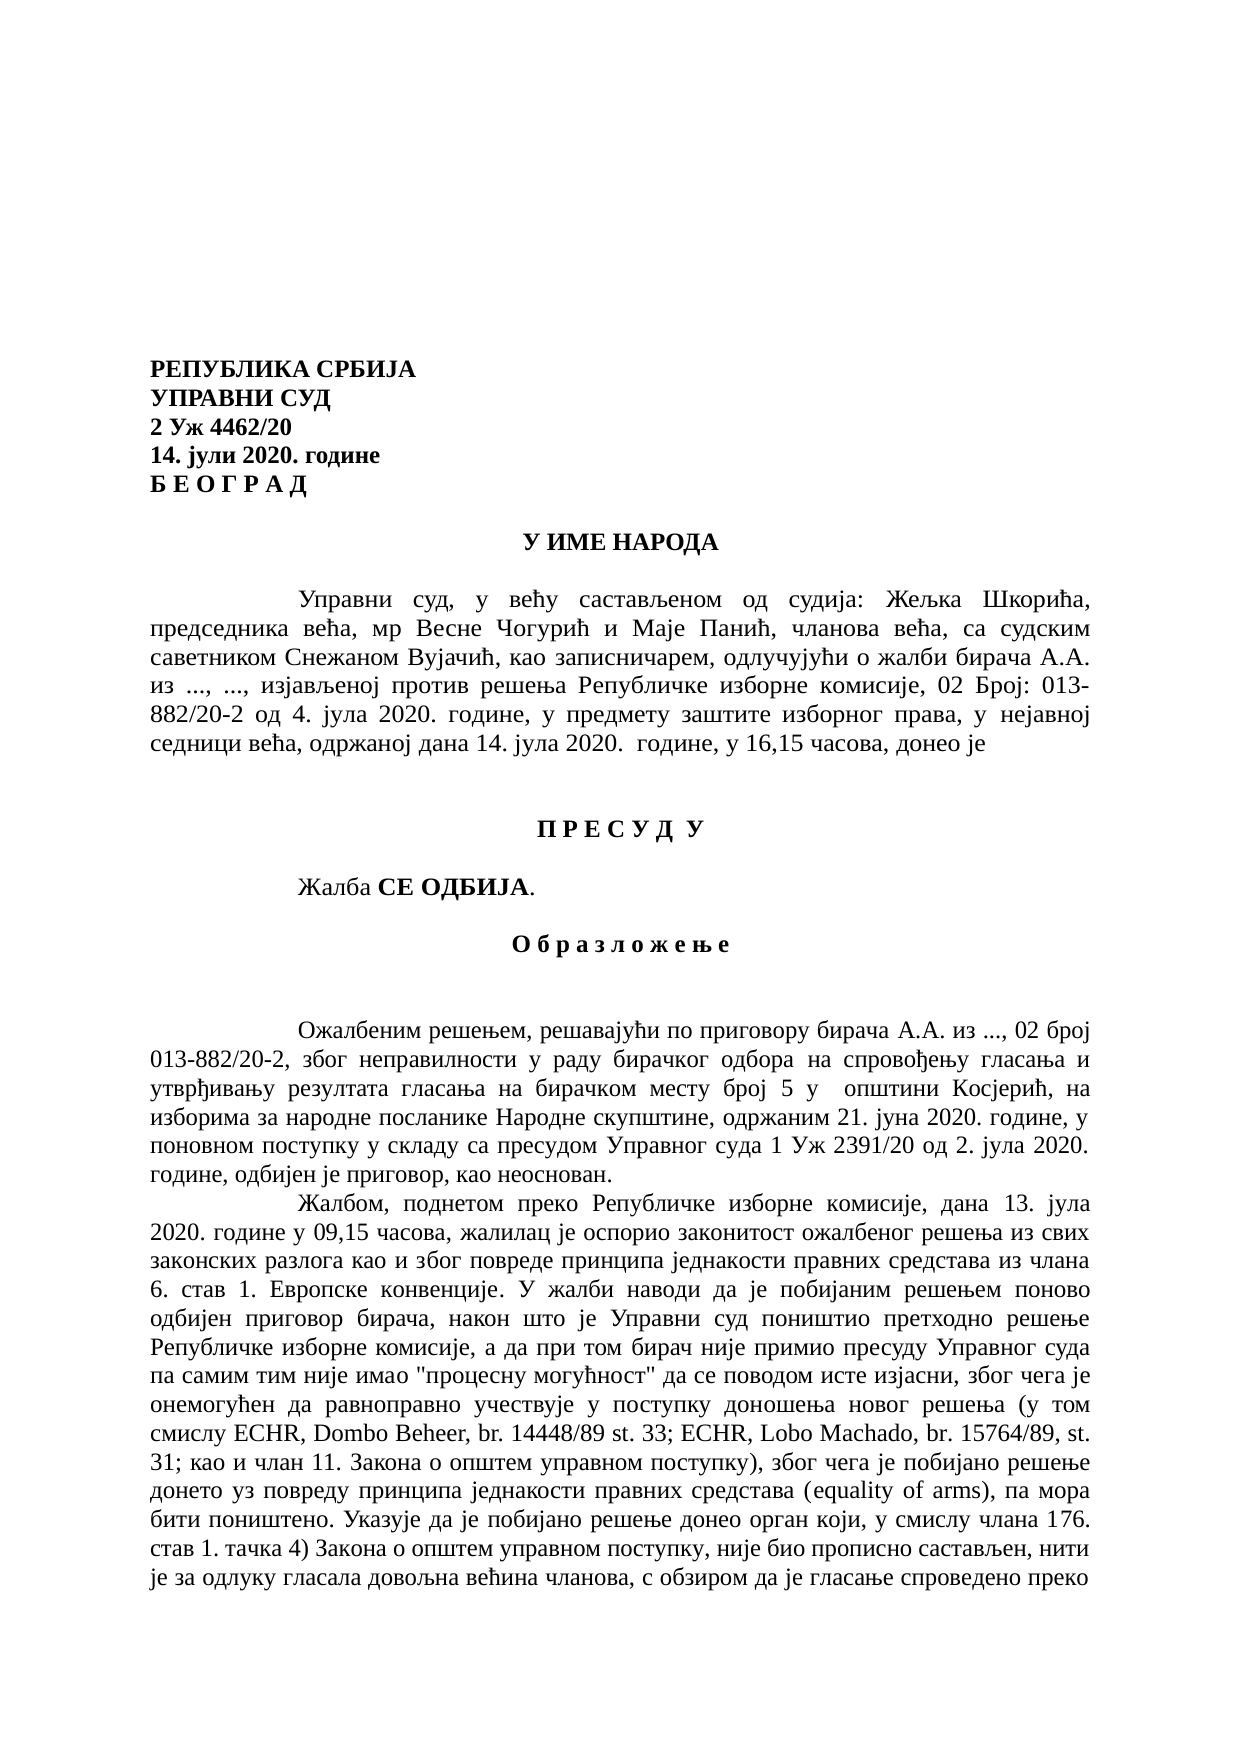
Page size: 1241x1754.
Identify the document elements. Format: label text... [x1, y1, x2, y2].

text Ожалбеним решењем, решавајући по приговору бирача A.A. из ..., 02 број 013-882/20-2, због неправилности у раду бирачког одбора на спровођењу гласања и утврђивању резултата гласања на бирачком месту број 5 у општини Косјерић, на изборима за народне посланике Народне скупштине, одржаним 21. јуна 2020. године, у поновном поступку у складу са пресудом Управног суда 1 Уж 2391/20 од 2. јула 2020. године, одбијен је приговор, као неоснован. [150, 1015, 1091, 1188]
text УПРАВНИ СУД [150, 383, 1091, 412]
text 14. јули 2020. године [150, 440, 1091, 469]
text У ИМЕ НАРОДА [150, 527, 1091, 555]
text 2 Уж 4462/20 [150, 412, 1091, 440]
text РЕПУБЛИКА СРБИЈА [150, 148, 1091, 383]
text Управни суд, у већу састављеном од судија: Жељка Шкорића, председника већа, мр Весне Чогурић и Маје Панић, чланова већа, са судским саветником Снежаном Вујачић, као записничарем, одлучујући о жалби бирача A.A. из ..., ..., изјављеној против решења Републичке изборне комисије, 02 Број: 013-882/20-2 од 4. јула 2020. године, у предмету заштите изборног права, у нејавној седници већа, одржаној дана 14. јула 2020. године, у 16,15 часова, донео је [150, 584, 1091, 757]
text О б р а з л о ж е њ е [150, 929, 1091, 958]
text П Р Е С У Д У [150, 814, 1091, 843]
text Б Е О Г Р А Д [150, 469, 1091, 498]
text Жалба СЕ ОДБИЈА. [150, 872, 1091, 900]
text Жалбом, поднетом преко Републичке изборне комисије, дана 13. јула 2020. године у 09,15 часова, жалилац је оспорио законитост ожалбеног решења из свих законских разлога као и због повреде принципа једнакости правних средстава из члана 6. став 1. Европске конвенције. У жалби наводи да је побијаним решењем поново одбијен приговор бирача, након што је Управни суд поништио претходно решење Републичке изборне комисије, а да при том бирач није примио пресуду Управног суда па самим тим није имао "процесну могућност" да се поводом исте изјасни, због чега је онемогућен да равноправно учествује у поступку доношења новог решења (у том смислу ECHR, Dombo Beheer, br. 14448/89 st. 33; ECHR, Lobo Machado, br. 15764/89, st. 31; као и члан 11. Закона о општем управном поступку), због чега је побијано решење донето уз повреду принципа једнакости правних средстава (equality of arms), па мора бити поништено. Указује да је побијано решење донео орган који, у смислу члана 176. став 1. тачка 4) Закона о општем управном поступку, није био прописно састављен, нити је за одлуку гласала довољна већина чланова, с обзиром да је гласање спроведено преко [150, 1188, 1091, 1590]
